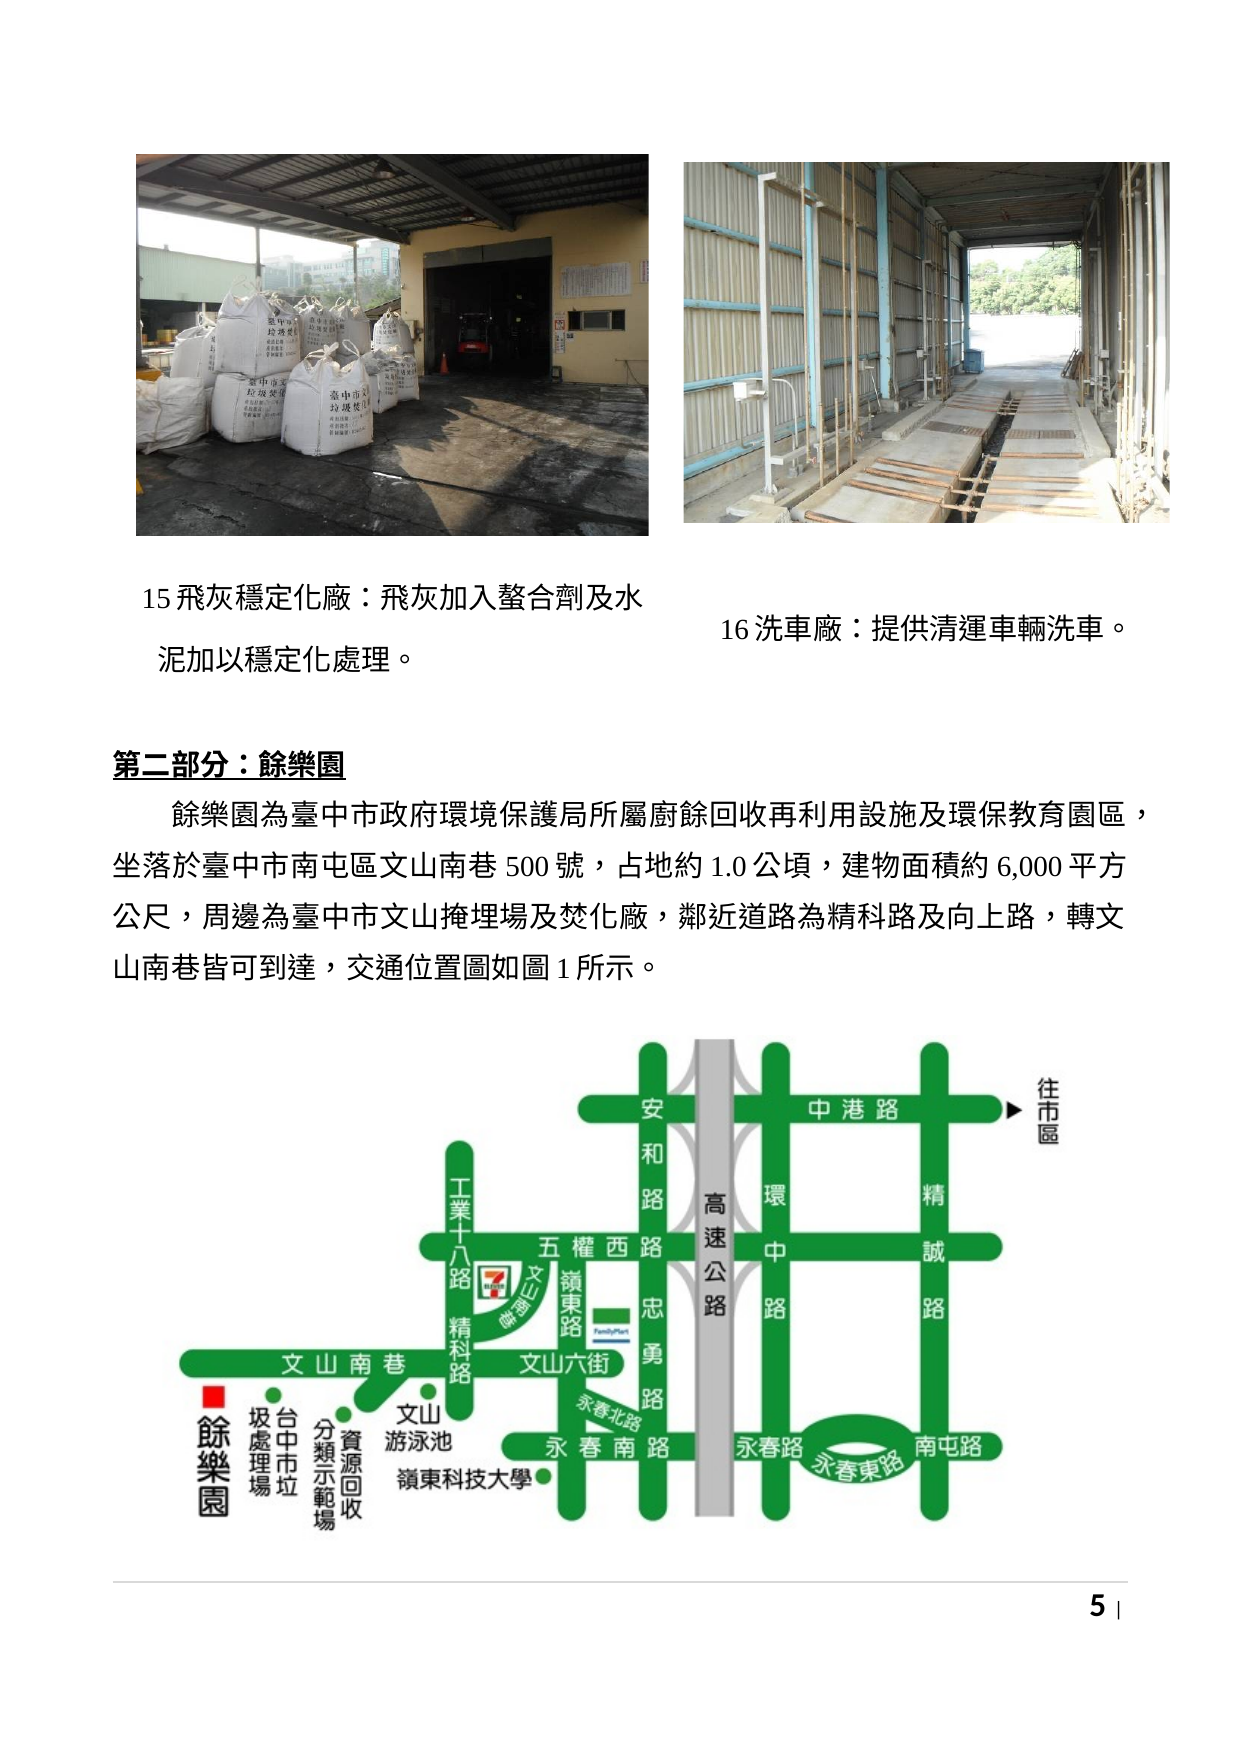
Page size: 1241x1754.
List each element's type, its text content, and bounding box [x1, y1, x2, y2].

table_cell 15飛灰穩定化廠：飛灰加入螯合劑及水 泥加以穩定化處理。 [124, 554, 661, 679]
table_cell [661, 116, 1192, 554]
table_cell [124, 116, 661, 554]
table_cell 16洗車廠：提供清運車輛洗車。 [661, 554, 1192, 679]
text 第二部分：餘樂園 [112, 741, 1128, 783]
text 餘樂園為臺中市政府環境保護局所屬廚餘回收再利用設施及環保教育園區，坐落於臺中市南屯區文山南巷500號，占地約1.0公頃，建物面積約6,000平方公尺，周邊為臺中市文山掩埋場及焚化廠，鄰近道路為精科路及向上路，轉文山南巷皆可到達，交通位置圖如圖1所示。 [112, 792, 1128, 986]
